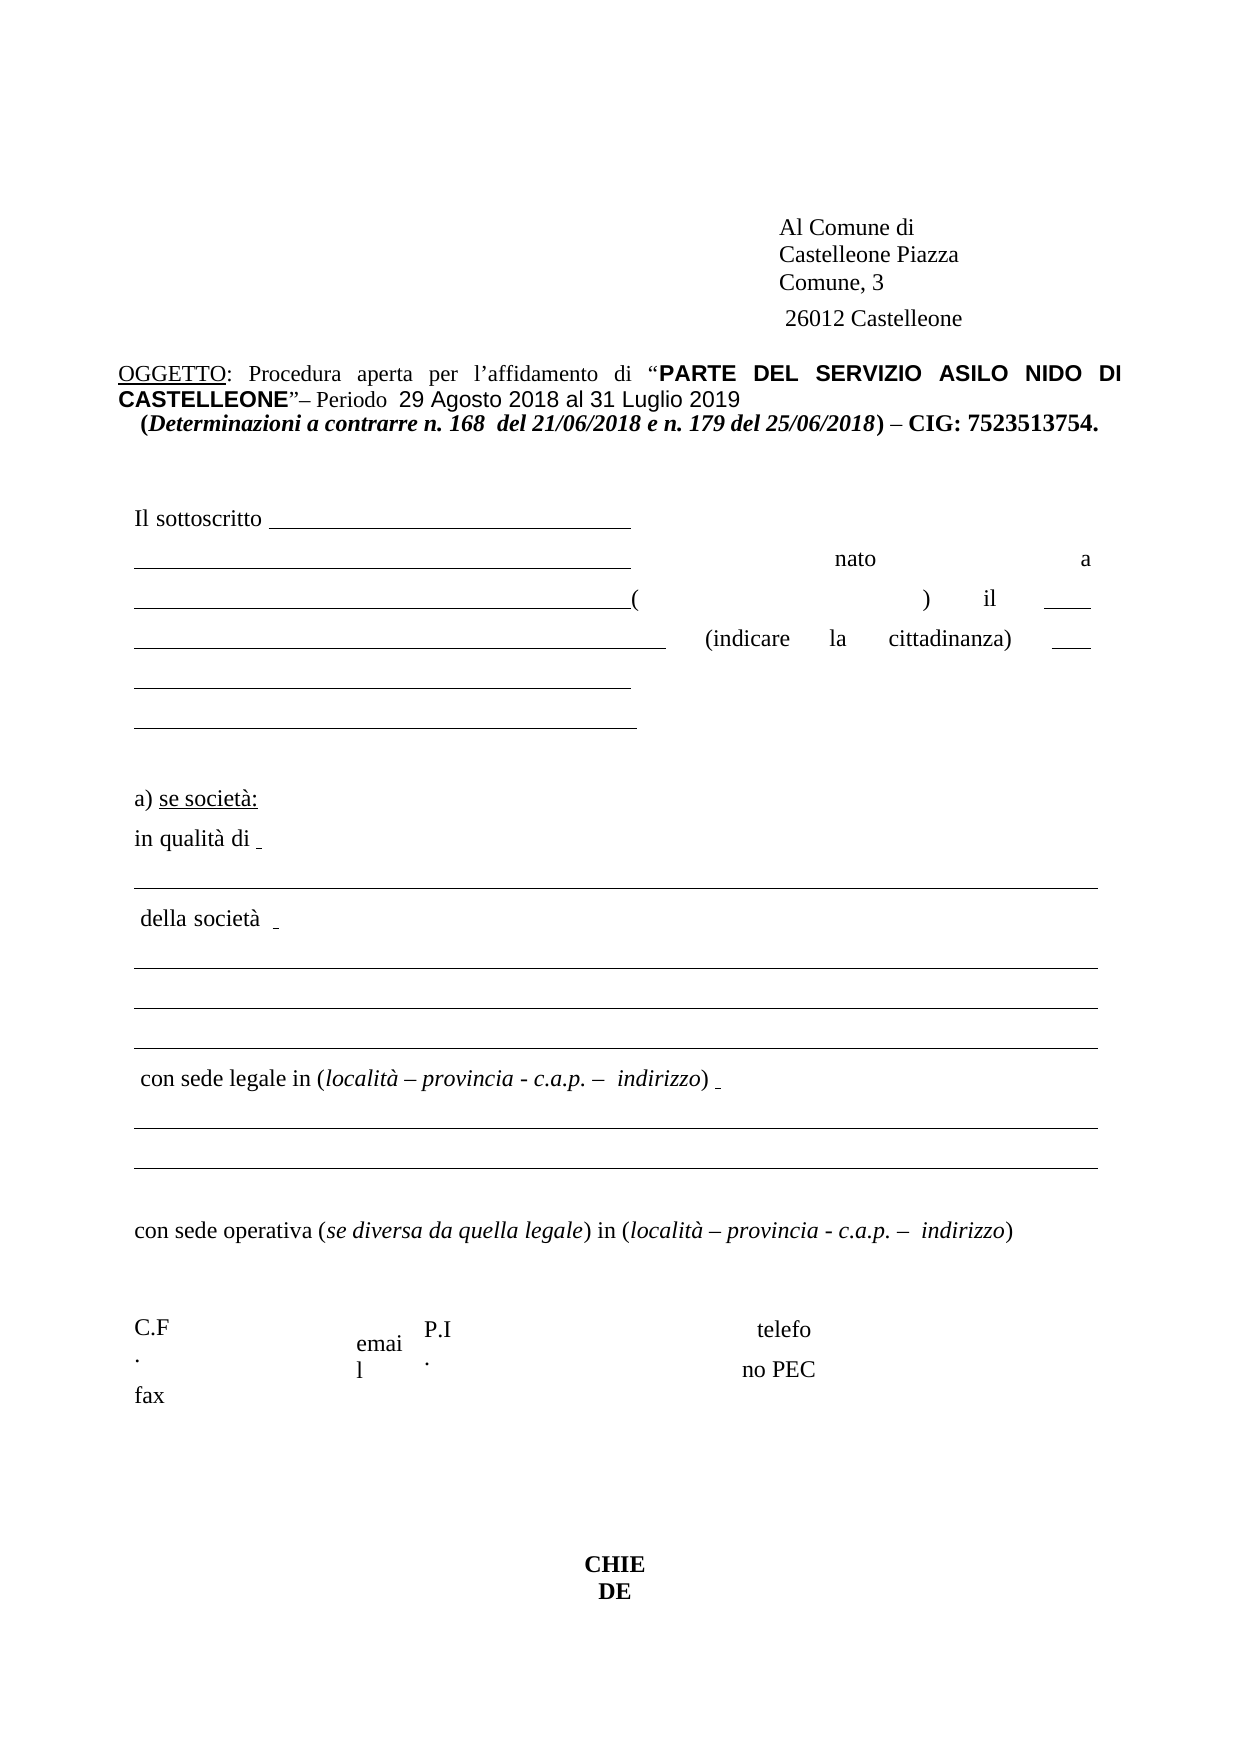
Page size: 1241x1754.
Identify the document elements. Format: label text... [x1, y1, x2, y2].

list se società: [134, 784, 1122, 812]
text fax [134, 1381, 174, 1408]
text telefono PEC [742, 1315, 823, 1383]
subtitle CHIEDE [579, 1550, 650, 1605]
text C.F. [134, 1313, 174, 1368]
text [134, 1009, 1098, 1048]
text Il sottoscritto nato a ( ) il (indicare la cittadinanza) [134, 503, 1091, 731]
text con sede legale in (località – provincia - c.a.p. – indirizzo) [134, 1049, 1098, 1128]
text (Determinazioni a contrarre n. 168 del 21/06/2018 e n. 179 del 25/06/2018) – CIG: 7523513754. [134, 412, 1122, 437]
text [134, 969, 1098, 1008]
text OGGETTO: Procedura aperta per l’affidamento di “PARTE DEL SERVIZIO ASILO NIDO DI CASTELLEONE”– Periodo 29 Agosto 2018 al 31 Luglio 2019 [118, 359, 1122, 412]
text con sede operativa (se diversa da quella legale) in (località – provincia - c.a.p. – indirizzo) [134, 1216, 1018, 1244]
text P.I. [424, 1315, 454, 1370]
text [134, 1129, 1098, 1168]
text Al Comune di Castelleone Piazza Comune, 3 [779, 213, 1018, 296]
text in qualità di [134, 824, 1098, 888]
text 26012 Castelleone [779, 304, 1018, 331]
text della società [134, 889, 1098, 968]
text email [356, 1329, 407, 1384]
